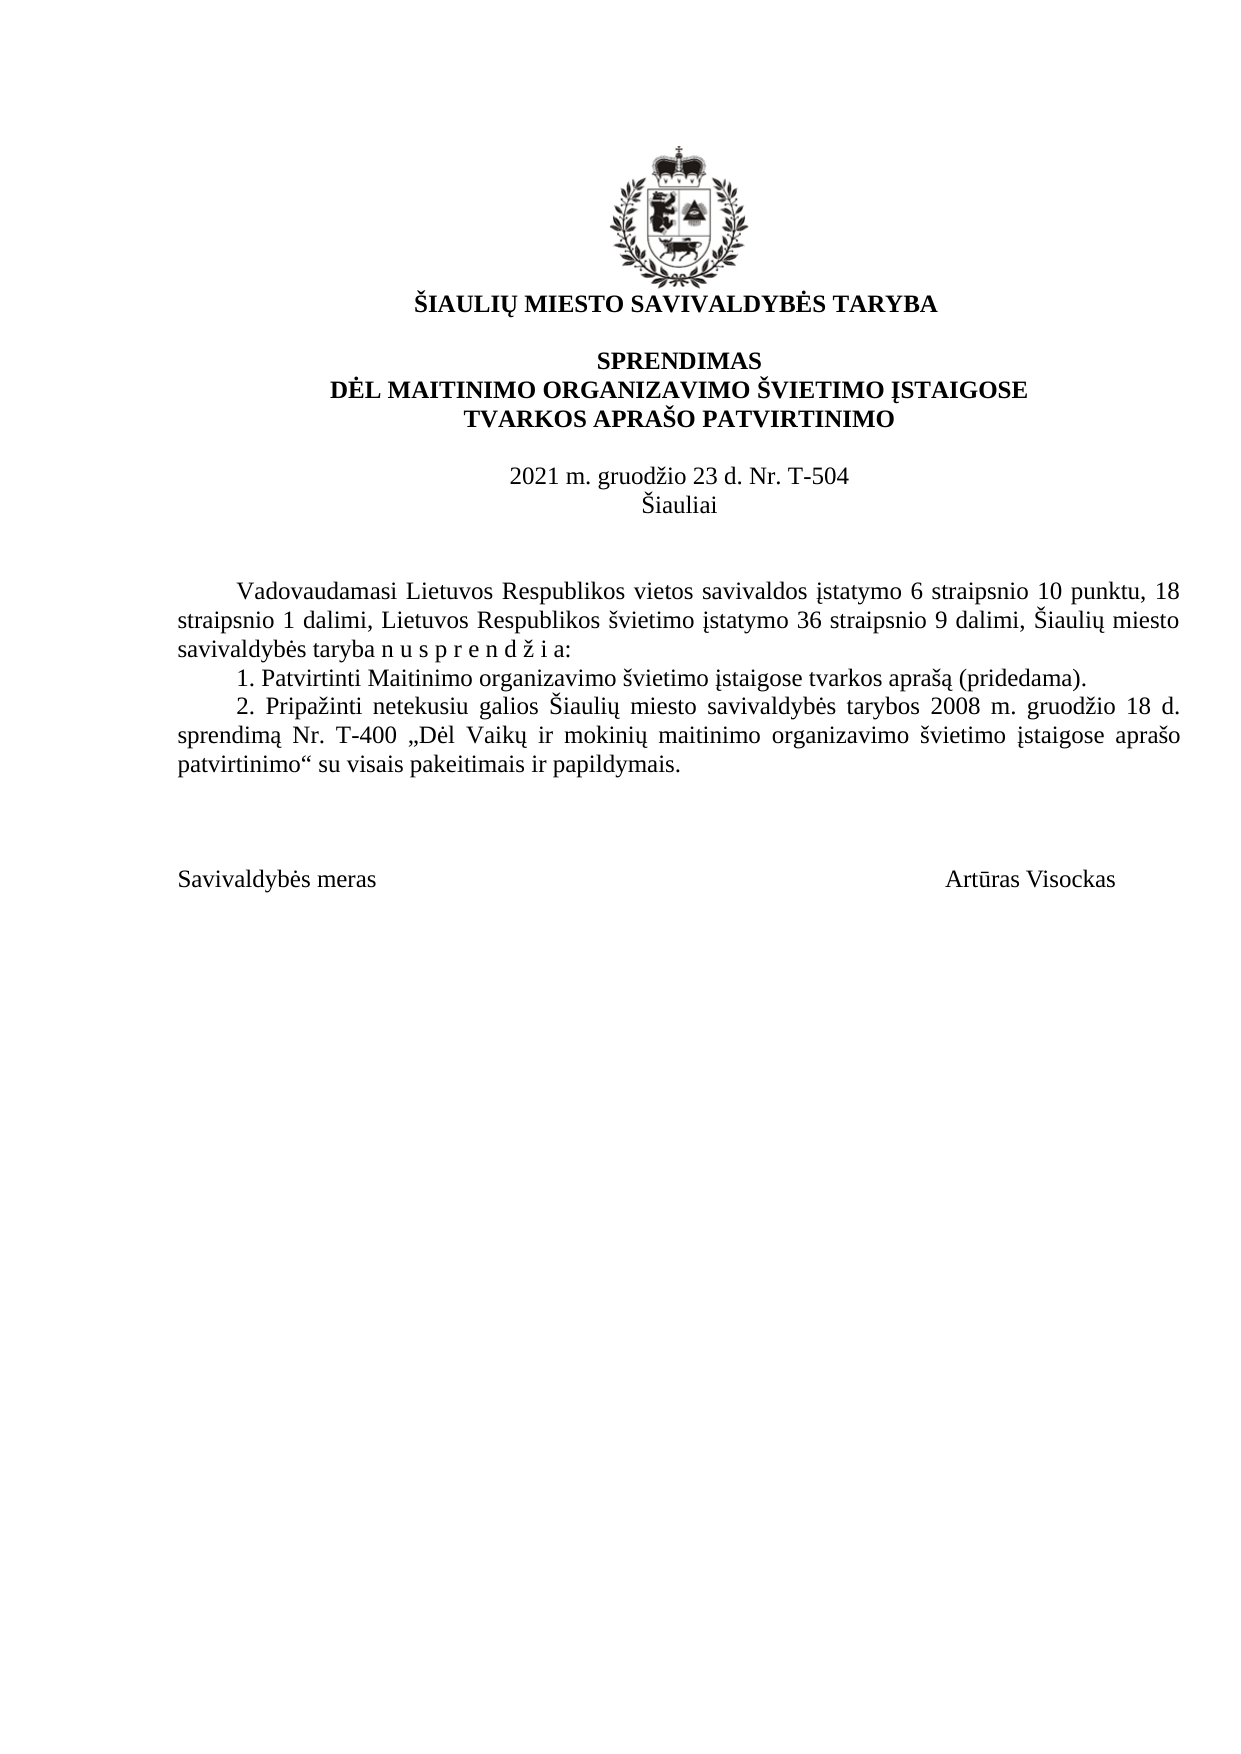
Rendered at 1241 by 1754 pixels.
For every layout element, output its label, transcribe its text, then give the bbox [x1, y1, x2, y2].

text 2. Pripažinti netekusiu galios Šiaulių miesto savivaldybės tarybos 2008 m. gruodžio 18 d. sprendimą Nr. T-400 „Dėl Vaikų ir mokinių maitinimo organizavimo švietimo įstaigose aprašo patvirtinimo“ su visais pakeitimais ir papildymais. [177, 691, 1181, 778]
text 2021 m. gruodžio 23 d. Nr. T-504 [177, 461, 1181, 490]
text ŠIAULIŲ MIESTO SAVIVALDYBĖS TARYBA [177, 289, 1181, 318]
text Savivaldybės meras Artūras Visockas [177, 864, 1181, 893]
text 1. Patvirtinti Maitinimo organizavimo švietimo įstaigose tvarkos aprašą (pridedama). [177, 663, 1181, 691]
text Šiauliai [177, 490, 1181, 519]
text Vadovaudamasi Lietuvos Respublikos vietos savivaldos įstatymo 6 straipsnio 10 punktu, 18 straipsnio 1 dalimi, Lietuvos Respublikos švietimo įstatymo 36 straipsnio 9 dalimi, Šiaulių miesto savivaldybės taryba n u s p r e n d ž i a: [177, 576, 1181, 663]
text TVARKOS APRAŠO PATVIRTINIMO [177, 404, 1181, 433]
text DĖL MAITINIMO ORGANIZAVIMO ŠVIETIMO ĮSTAIGOSE [177, 375, 1181, 404]
text SPRENDIMAS [177, 346, 1181, 375]
